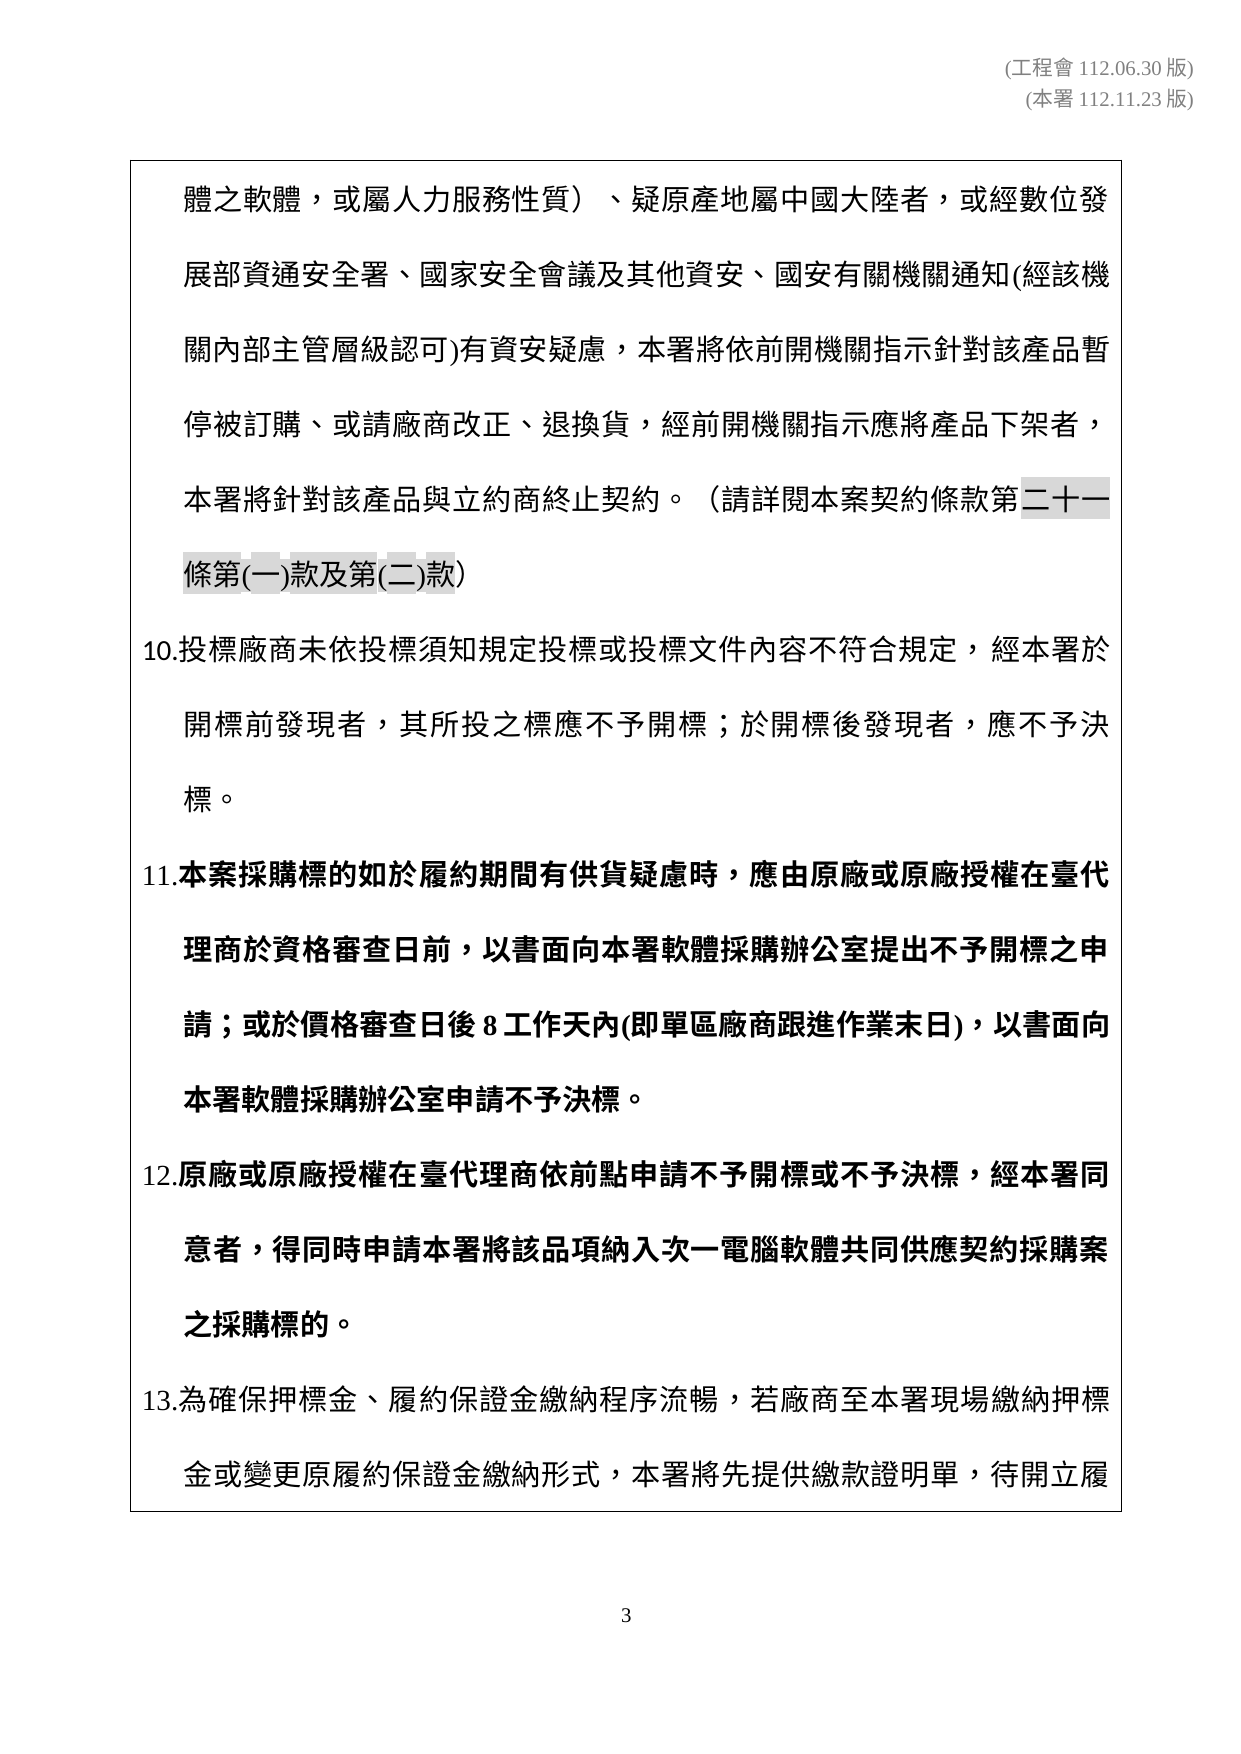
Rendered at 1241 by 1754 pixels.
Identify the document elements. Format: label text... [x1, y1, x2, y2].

table_header 本案辦理依循及重要機制： 本署為推動「契約文件電子化」，以響應永續發展減少採購契約紙張耗用， 並提升處理效率，將以電子簽章取代實體用印，且為充分考慮供應商的需求和因應能力，本次「招標、投標及簽約三用文件」得以電子簽章遞件、電子化文書遞件或實體書面遞件，三者擇一（請詳閱本須知第二十二點第(一)款）。 本署已發文各部會、地方政府進行需求調查，並統由部會、各地方政府彙整需求，以利本署確認本案軟體品項。 本案採公告底價（請詳閱本須知第三十二點），由本署就各項次公告單價底價，投標廠商報價請勿超過公告底價。廠商報價超過公告底價之該項為不合格標，不予減價機會。 本案之競標機制，以投標廠商最低價者得標並採複數決標，得跟進最低價併列得標之廠商家數（請詳閱本須知第三十四點第(一)款）： 全區廠商依報價由低至高排列取前90%為上限。 單區廠商不設上限。 本案採全區廠商與單區廠商於同一等標期投標，投標廠商最低價之跟進決標作業則分兩階段進行，價格審查日後由全區投標廠商依本須知規定進行跟進作業；待全區投標廠商完成跟進作業後，再由單區投標廠商依本須知規定進行跟進作業。（請詳閱本須知第二十七點第(一)款第1目、第三十四點第(二)款規定） 倘全區投標廠商報價相同，而須抽籤決定得併列得標名單或其順位，擬以電腦自動化抽籤／人工抽籤方式辦理，並全程現場公開作業。（請詳閱本須知第三十四點第(一)款） 本案招標文件附有「廠商投標文件產生系統」（請詳閱本須知第十六點），請廠商務必依本案規定，利用該系統登錄資訊，並由系統產生QR code。 本案採購標的為電腦套裝軟體，不適用保固條款，惟採購標的經原廠提供一定期間免費維護或升級，適用機關於該期間無法維護或升級時，得洽得標廠商協助處理。（請詳閱本須知第四十八點） 本案採購標的，倘於本契約期間由本署自行發現或接獲通報本案上架品項為「非屬電腦軟體」（含軟硬體整合設備Appliance，或必須搭配專屬硬體之軟體，或屬人力服務性質）、疑原產地屬中國大陸者，或經數位發展部資通安全署、國家安全會議及其他資安、國安有關機關通知(經該機關內部主管層級認可)有資安疑慮，本署將依前開機關指示針對該產品暫停被訂購、或請廠商改正、退換貨，經前開機關指示應將產品下架者，本署將針對該產品與立約商終止契約。（請詳閱本案契約條款第二十一條第(一)款及第(二)款） 投標廠商未依投標須知規定投標或投標文件內容不符合規定，經本署於開標前發現者，其所投之標應不予開標；於開標後發現者，應不予決標。 本案採購標的如於履約期間有供貨疑慮時，應由原廠或原廠授權在臺代理商於資格審查日前，以書面向本署軟體採購辦公室提出不予開標之申請；或於價格審查日後8工作天內(即單區廠商跟進作業末日)，以書面向本署軟體採購辦公室申請不予決標。 原廠或原廠授權在臺代理商依前點申請不予開標或不予決標，經本署同意者，得同時申請本署將該品項納入次一電腦軟體共同供應契約採購案之採購標的。 為確保押標金、履約保證金繳納程序流暢，若廠商至本署現場繳納押標金或變更原履約保證金繳納形式，本署將先提供繳款證明單，待開立履約保證金收據後，由本署軟體採購辦公室通知立約商領取。 [131, 161, 1121, 1511]
